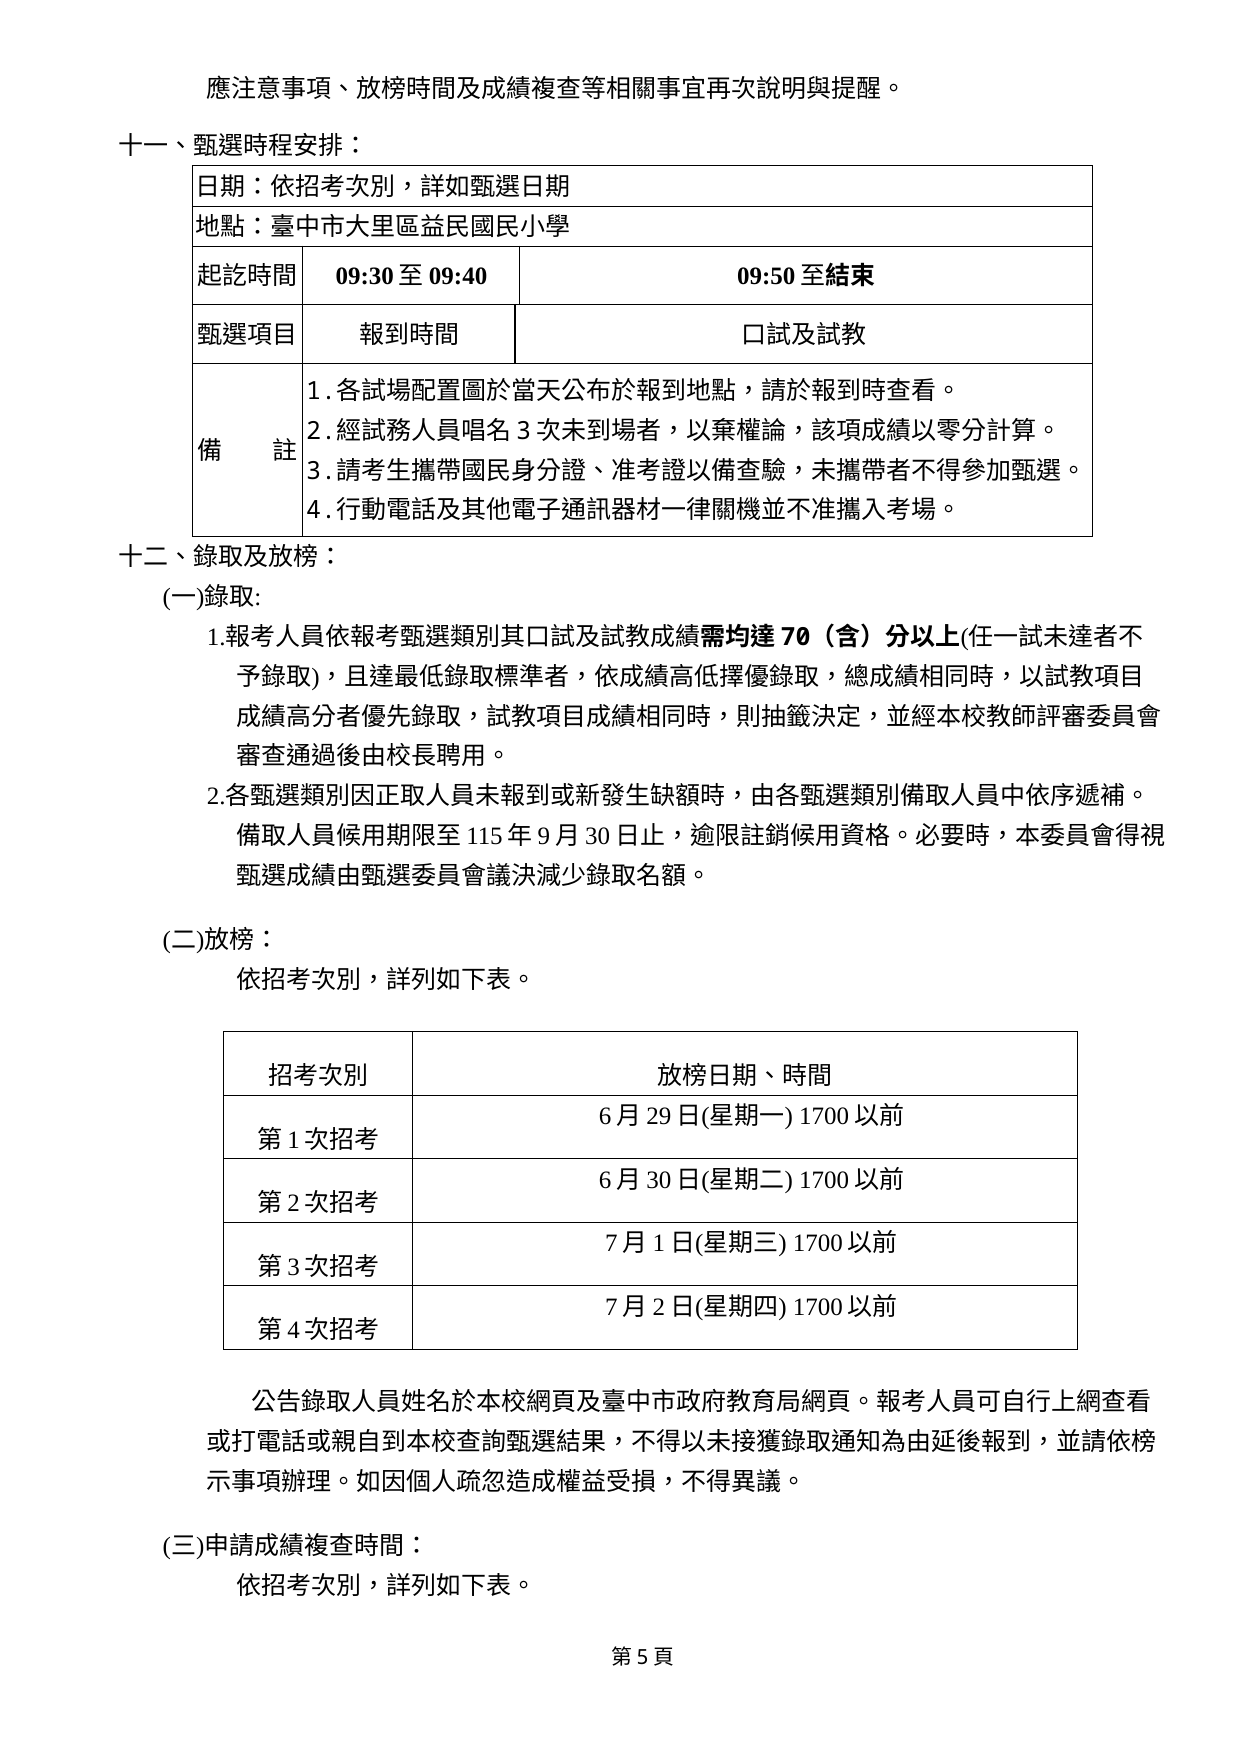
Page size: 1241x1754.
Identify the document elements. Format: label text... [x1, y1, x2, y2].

text (一)錄取: [162, 577, 1167, 613]
text 依招考次別，詳列如下表。 [221, 1566, 1167, 1602]
text 十二、錄取及放榜： [118, 537, 1167, 573]
table_header 日期：依招考次別，詳如甄選日期 [193, 166, 1092, 206]
text (二)放榜： [162, 920, 1167, 956]
table_cell 備 註 [193, 364, 302, 536]
table_cell 起訖時間 [193, 247, 302, 304]
table_cell 報到時間 [303, 305, 514, 363]
table_cell 09:50至結束 [520, 247, 1092, 304]
table_cell 1.各試場配置圖於當天公布於報到地點，請於報到時查看。 2.經試務人員唱名3次未到場者，以棄權論，該項成績以零分計算。 3.請考生攜帶國民身分證、准考證以備查驗，未攜帶者不得參加甄選。 4.行動電話及其他電子通訊器材一律關機並不准攜入考場。 [303, 364, 1092, 536]
table_header 招考次別 [224, 1032, 412, 1095]
table_cell 6月30日(星期二) 1700以前 [413, 1159, 1077, 1222]
table_cell 6月29日(星期一) 1700以前 [413, 1096, 1077, 1158]
table_cell 7月1日(星期三) 1700以前 [413, 1223, 1077, 1285]
text 十一、甄選時程安排： [118, 126, 1167, 162]
table_cell 第1次招考 [224, 1096, 412, 1158]
text 公告錄取人員姓名於本校網頁及臺中市政府教育局網頁。報考人員可自行上網查看或打電話或親自到本校查詢甄選結果，不得以未接獲錄取通知為由延後報到，並請依榜示事項辦理。如因個人疏忽造成權益受損，不得異議。 [207, 1381, 1167, 1497]
text 2.各甄選類別因正取人員未報到或新發生缺額時，由各甄選類別備取人員中依序遞補。備取人員候用期限至115年9月30日止，逾限註銷候用資格。必要時，本委員會得視甄選成績由甄選委員會議決減少錄取名額。 [207, 776, 1167, 891]
table_cell 第3次招考 [224, 1223, 412, 1285]
text 應注意事項、放榜時間及成績複查等相關事宜再次說明與提醒。 [207, 68, 1167, 105]
table_header 放榜日期、時間 [413, 1032, 1077, 1095]
table_cell 7月2日(星期四) 1700以前 [413, 1286, 1077, 1349]
text (三)申請成績複查時間： [162, 1526, 1167, 1562]
text 依招考次別，詳列如下表。 [221, 960, 1167, 996]
table_cell 地點：臺中市大里區益民國民小學 [193, 207, 1092, 246]
table_cell 第4次招考 [224, 1286, 412, 1349]
table_cell 第2次招考 [224, 1159, 412, 1222]
table_cell 口試及試教 [516, 305, 1092, 363]
text 1.報考人員依報考甄選類別其口試及試教成績需均達70（含）分以上(任一試未達者不予錄取)，且達最低錄取標準者，依成績高低擇優錄取，總成績相同時，以試教項目成績高分者優先錄取，試教項目成績相同時，則抽籤決定，並經本校教師評審委員會審查通過後由校長聘用。 [207, 616, 1167, 772]
table_cell 09:30至09:40 [303, 247, 519, 304]
table_cell 甄選項目 [193, 305, 302, 363]
